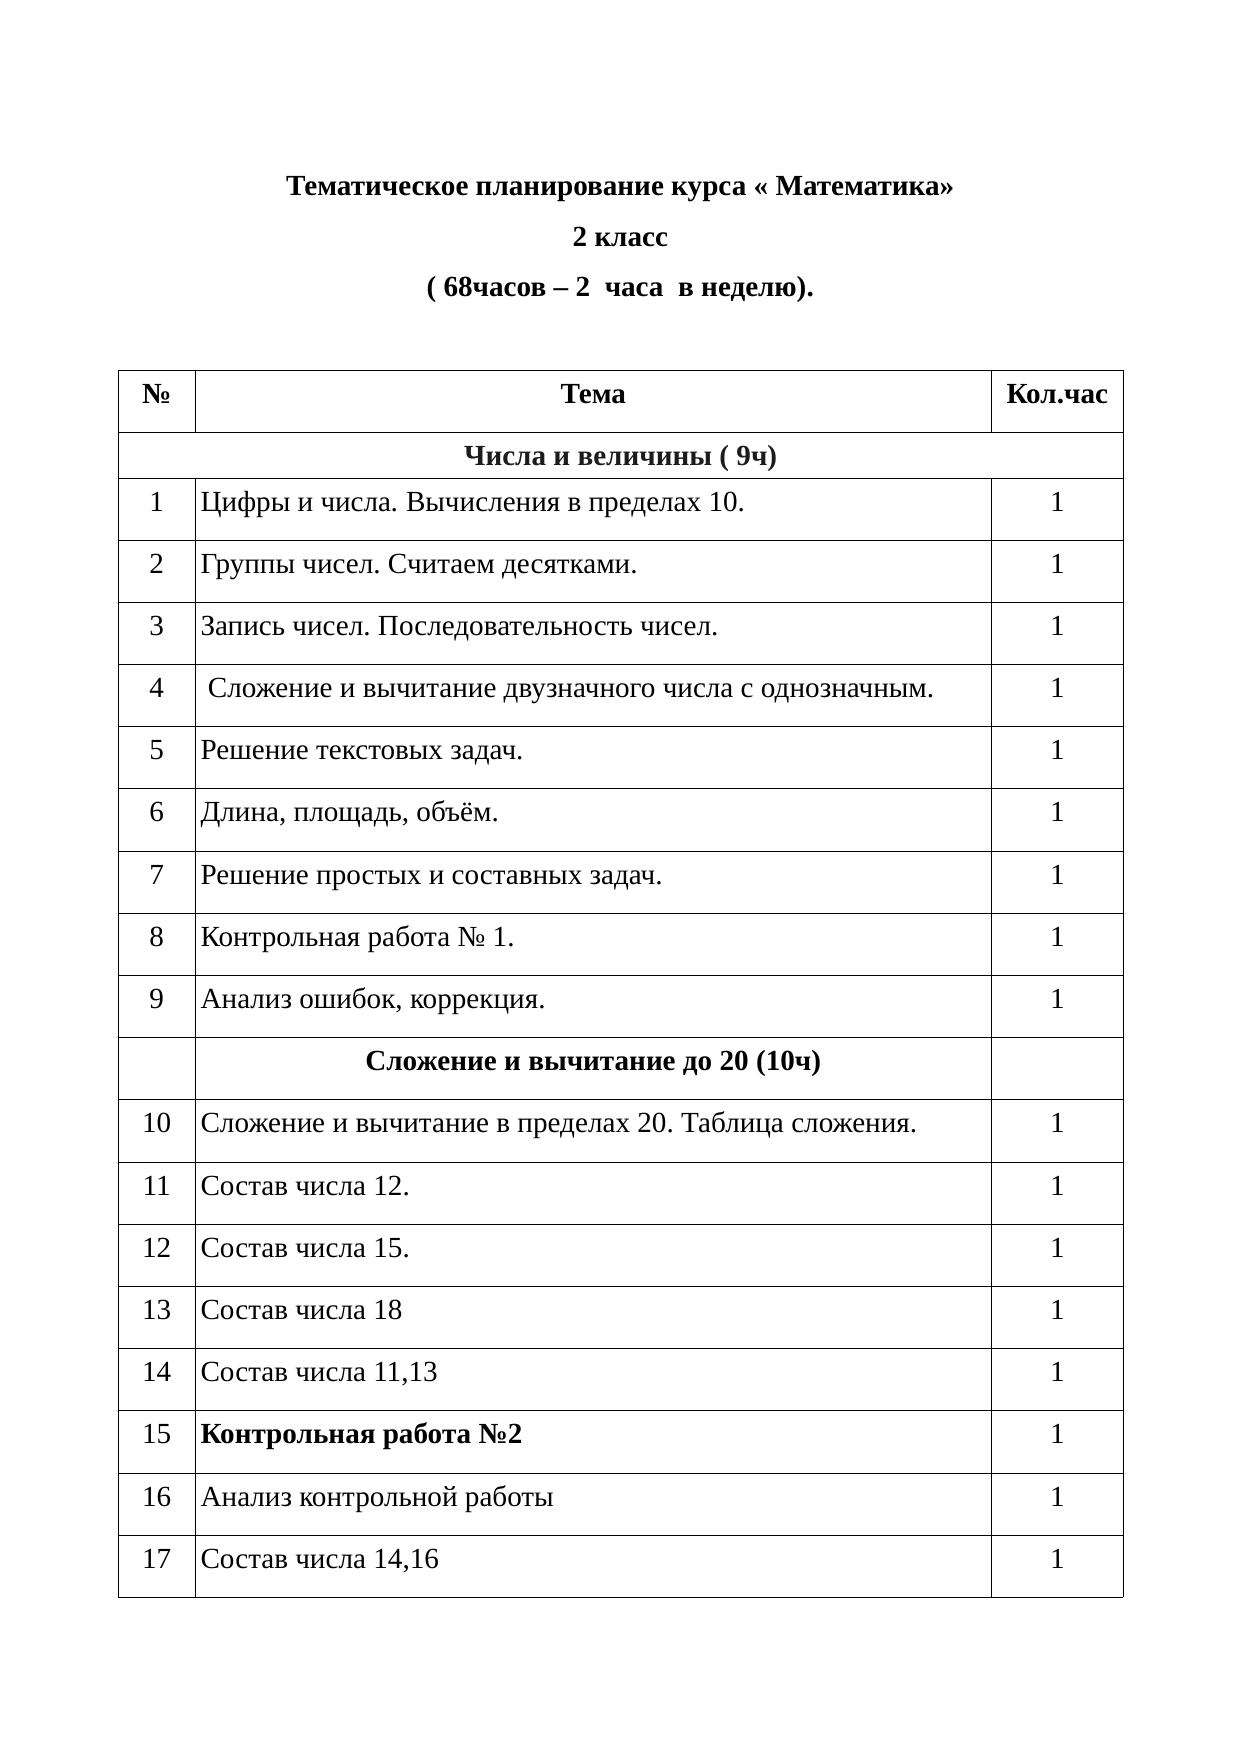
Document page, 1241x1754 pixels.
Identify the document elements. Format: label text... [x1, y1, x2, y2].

table_cell 1 [992, 1225, 1123, 1286]
table_cell Запись чисел. Последовательность чисел. [196, 603, 991, 664]
table_header Кол.час [992, 371, 1123, 432]
table_header № [119, 371, 195, 432]
table_cell 1 [992, 1163, 1123, 1224]
table_cell Длина, площадь, объём. [196, 789, 991, 851]
table_cell 10 [119, 1100, 195, 1161]
table_cell Цифры и числа. Вычисления в пределах 10. [196, 479, 991, 539]
table_cell Состав числа 11,13 [196, 1349, 991, 1410]
table_cell 1 [992, 1411, 1123, 1472]
table_cell 17 [119, 1536, 195, 1597]
table_cell Анализ ошибок, коррекция. [196, 976, 991, 1037]
table_cell 4 [119, 665, 195, 726]
table_cell Контрольная работа №2 [196, 1411, 991, 1472]
table_cell Состав числа 15. [196, 1225, 991, 1286]
table_cell 1 [992, 665, 1123, 726]
table_cell Решение текстовых задач. [196, 727, 991, 788]
text 2 класс [118, 219, 1122, 252]
table_header Тема [196, 371, 991, 432]
table_cell 1 [992, 914, 1123, 975]
table_cell [119, 1038, 195, 1099]
table_cell Состав числа 14,16 [196, 1536, 991, 1597]
table_cell Группы чисел. Считаем десятками. [196, 541, 991, 602]
table_cell 1 [992, 479, 1123, 539]
table_cell 2 [119, 541, 195, 602]
table_cell 1 [992, 1349, 1123, 1410]
text Тематическое планирование курса « Математика» [118, 168, 1122, 202]
table_cell 1 [992, 727, 1123, 788]
table_cell 14 [119, 1349, 195, 1410]
table_cell 9 [119, 976, 195, 1037]
table_cell Состав числа 18 [196, 1287, 991, 1348]
table_cell Числа и величины ( 9ч) [119, 433, 1123, 477]
table_cell 5 [119, 727, 195, 788]
table_cell 1 [992, 541, 1123, 602]
table_cell Анализ контрольной работы [196, 1474, 991, 1534]
table_cell 1 [992, 852, 1123, 913]
table_cell 1 [992, 1474, 1123, 1534]
table_cell Состав числа 12. [196, 1163, 991, 1224]
table_cell Решение простых и составных задач. [196, 852, 991, 913]
table_cell 8 [119, 914, 195, 975]
table_cell 16 [119, 1474, 195, 1534]
table_cell 11 [119, 1163, 195, 1224]
text ( 68часов – 2 часа в неделю). [118, 269, 1122, 303]
table_cell 3 [119, 603, 195, 664]
table_cell 1 [992, 976, 1123, 1037]
table_cell 13 [119, 1287, 195, 1348]
table_cell Сложение и вычитание до 20 (10ч) [196, 1038, 991, 1099]
table_cell [992, 1038, 1123, 1099]
table_cell 15 [119, 1411, 195, 1472]
table_cell 12 [119, 1225, 195, 1286]
table_cell Контрольная работа № 1. [196, 914, 991, 975]
table_cell 1 [992, 1100, 1123, 1161]
table_cell 1 [992, 1536, 1123, 1597]
table_cell 6 [119, 789, 195, 851]
table_cell 1 [992, 1287, 1123, 1348]
table_cell 1 [992, 789, 1123, 851]
table_cell Сложение и вычитание в пределах 20. Таблица сложения. [196, 1100, 991, 1161]
table_cell 1 [119, 479, 195, 539]
table_cell 1 [992, 603, 1123, 664]
table_cell 7 [119, 852, 195, 913]
table_cell Сложение и вычитание двузначного числа с однозначным. [196, 665, 991, 726]
